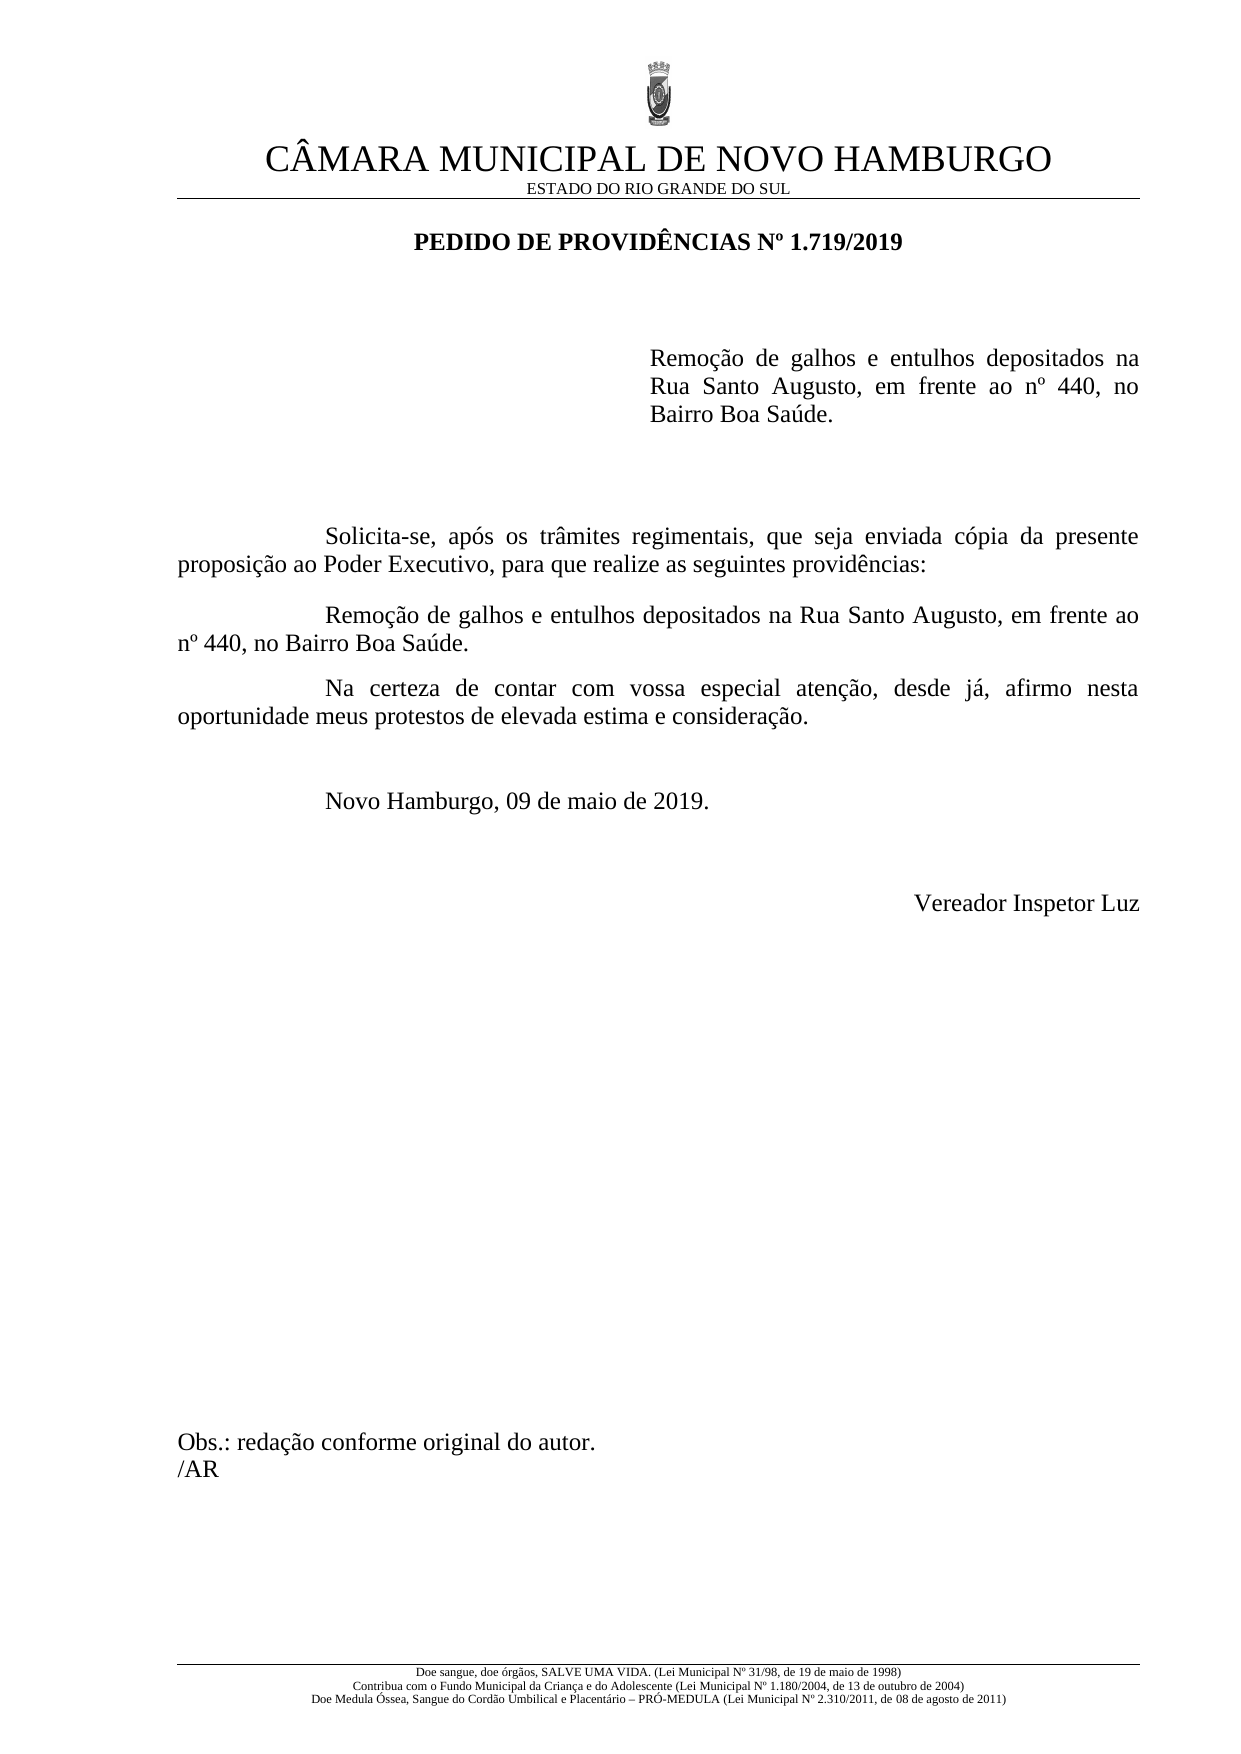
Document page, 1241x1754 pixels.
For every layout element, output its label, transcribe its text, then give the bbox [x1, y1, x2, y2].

text Vereador Inspetor Luz [177, 889, 1140, 917]
text Remoção de galhos e entulhos depositados na Rua Santo Augusto, em frente ao nº 440, no Bairro Boa Saúde. [649, 344, 1140, 428]
text /AR [177, 1455, 1140, 1483]
text Remoção de galhos e entulhos depositados na Rua Santo Augusto, em frente ao nº 440, no Bairro Boa Saúde. [177, 601, 1140, 657]
text Obs.: redação conforme original do autor. [177, 1428, 1140, 1455]
text Solicita-se, após os trâmites regimentais, que seja enviada cópia da presente proposição ao Poder Executivo, para que realize as seguintes providências: [177, 522, 1140, 578]
text Novo Hamburgo, 09 de maio de 2019. [177, 787, 1140, 815]
text Na certeza de contar com vossa especial atenção, desde já, afirmo nesta oportunidade meus protestos de elevada estima e consideração. [177, 674, 1140, 730]
text PEDIDO DE PROVIDÊNCIAS Nº 1.719/2019 [177, 228, 1140, 256]
